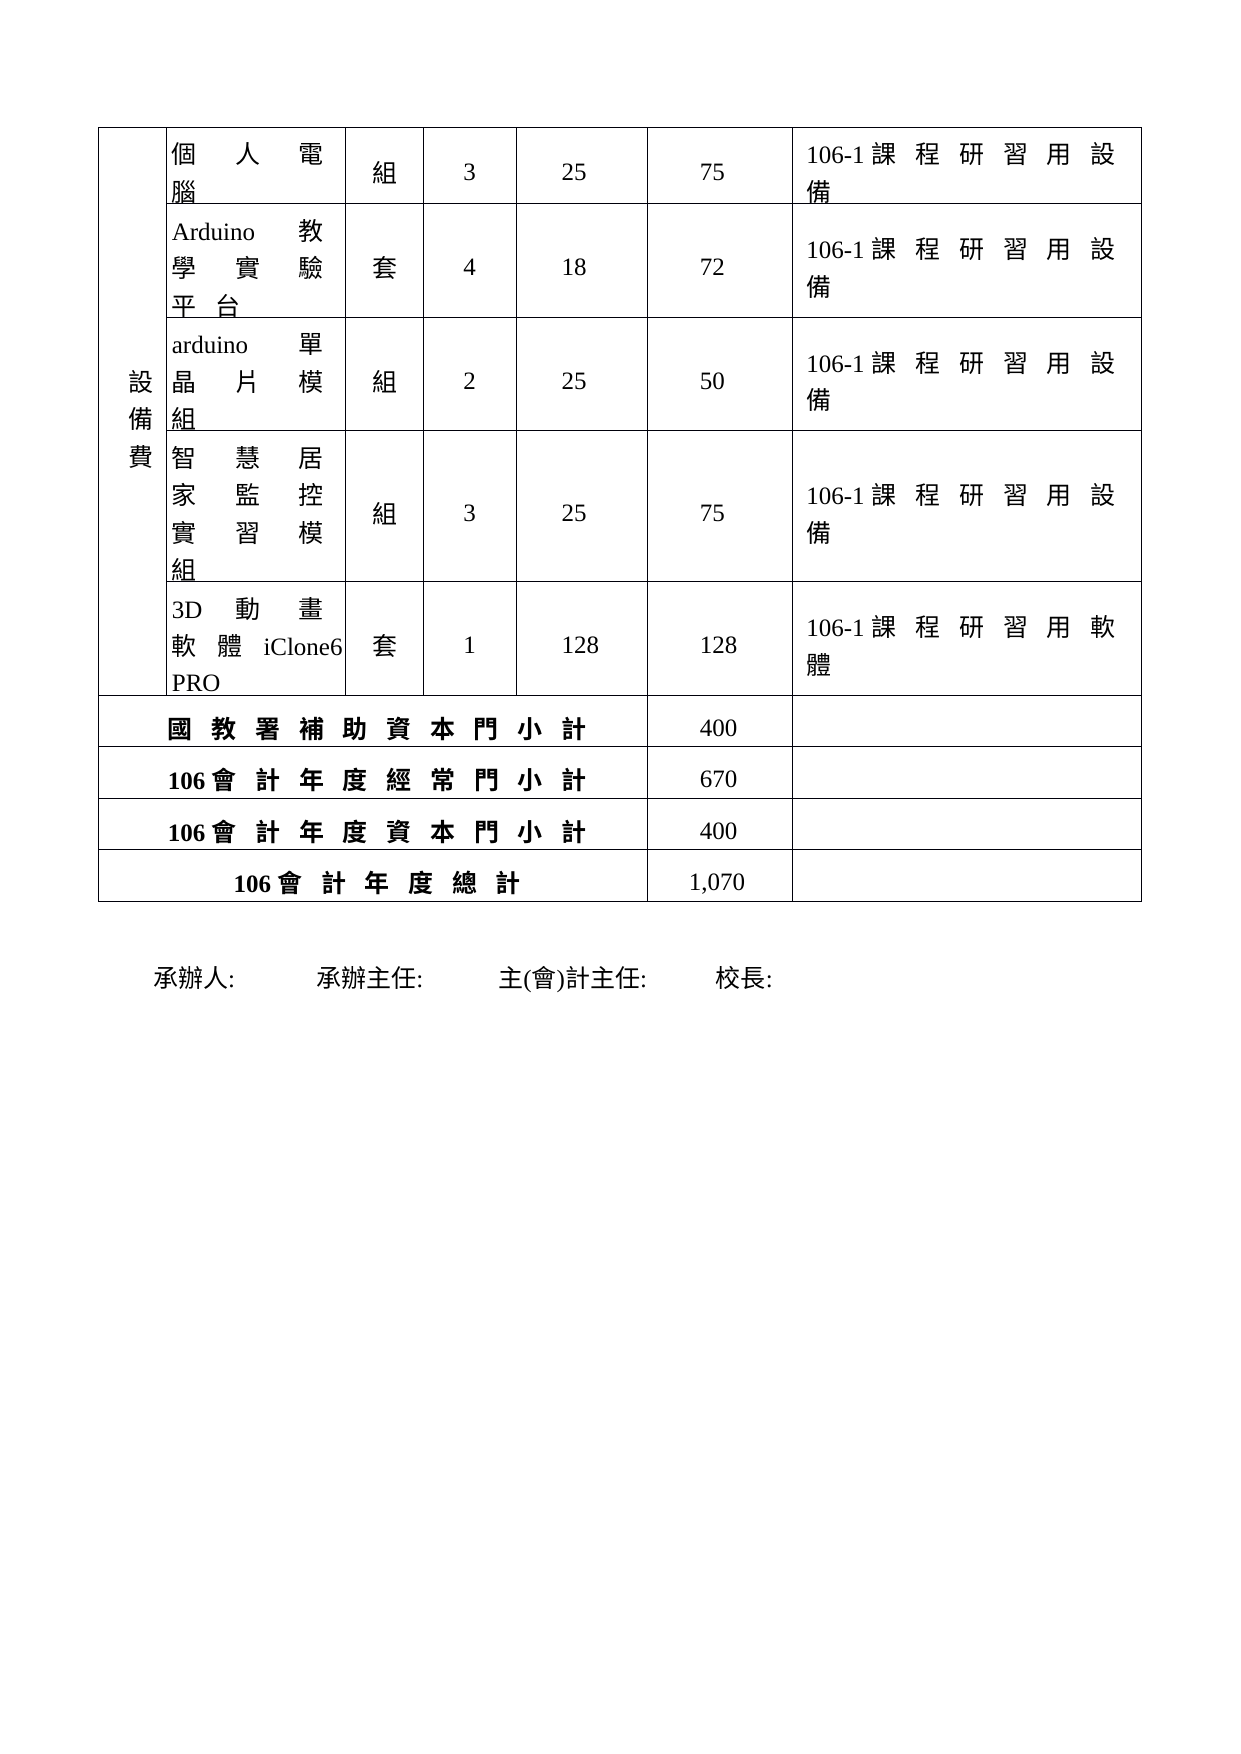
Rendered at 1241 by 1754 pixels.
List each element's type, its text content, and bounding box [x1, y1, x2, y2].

table_cell 國教署補助資本門小計 [99, 696, 647, 746]
table_cell 套 [346, 204, 423, 317]
table_cell [793, 850, 1141, 901]
table_cell 72 [648, 204, 792, 317]
table_cell 106會計年度經常門小計 [99, 747, 647, 798]
table_cell 400 [648, 799, 792, 849]
table_cell 106-1課程研習用設備 [793, 204, 1141, 317]
text 承辦人: 承辦主任: 主(會)計主任: 校長: [128, 958, 1112, 994]
table_cell 套 [346, 582, 423, 695]
table_cell 2 [424, 318, 516, 430]
table_cell 106-1課程研習用設備 [793, 431, 1141, 581]
table_cell 組 [346, 128, 423, 203]
table_cell 75 [648, 431, 792, 581]
table_cell 1,070 [648, 850, 792, 901]
table_cell 3 [424, 431, 516, 581]
table_cell 106-1課程研習用設備 [793, 318, 1141, 430]
table_cell 25 [517, 318, 647, 430]
table_cell 3 [424, 128, 516, 203]
table_cell 3D動畫軟體iClone6 PRO [167, 582, 345, 695]
table_cell 組 [346, 431, 423, 581]
table_cell Arduino教學實驗平台 [167, 204, 345, 317]
table_cell 75 [648, 128, 792, 203]
table_cell 個人電腦 [167, 128, 345, 203]
table_cell 25 [517, 431, 647, 581]
table_cell 670 [648, 747, 792, 798]
table_cell 組 [346, 318, 423, 430]
table_cell 106-1課程研習用設備 [793, 128, 1141, 203]
table_cell 106-1課程研習用軟體 [793, 582, 1141, 695]
table_cell 106會計年度資本門小計 [99, 799, 647, 849]
table_cell 50 [648, 318, 792, 430]
table_cell [793, 799, 1141, 849]
table_cell 106會計年度總計 [99, 850, 647, 901]
table_cell 1 [424, 582, 516, 695]
table_cell arduino單晶片模組 [167, 318, 345, 430]
table_cell 25 [517, 128, 647, 203]
table_cell 智慧居家監控實習模組 [167, 431, 345, 581]
table_cell [793, 696, 1141, 746]
table_cell 400 [648, 696, 792, 746]
table_cell [793, 747, 1141, 798]
table_cell 128 [517, 582, 647, 695]
table_cell 18 [517, 204, 647, 317]
table_cell 128 [648, 582, 792, 695]
table_cell 設 備 費 [99, 128, 166, 695]
table_cell 4 [424, 204, 516, 317]
